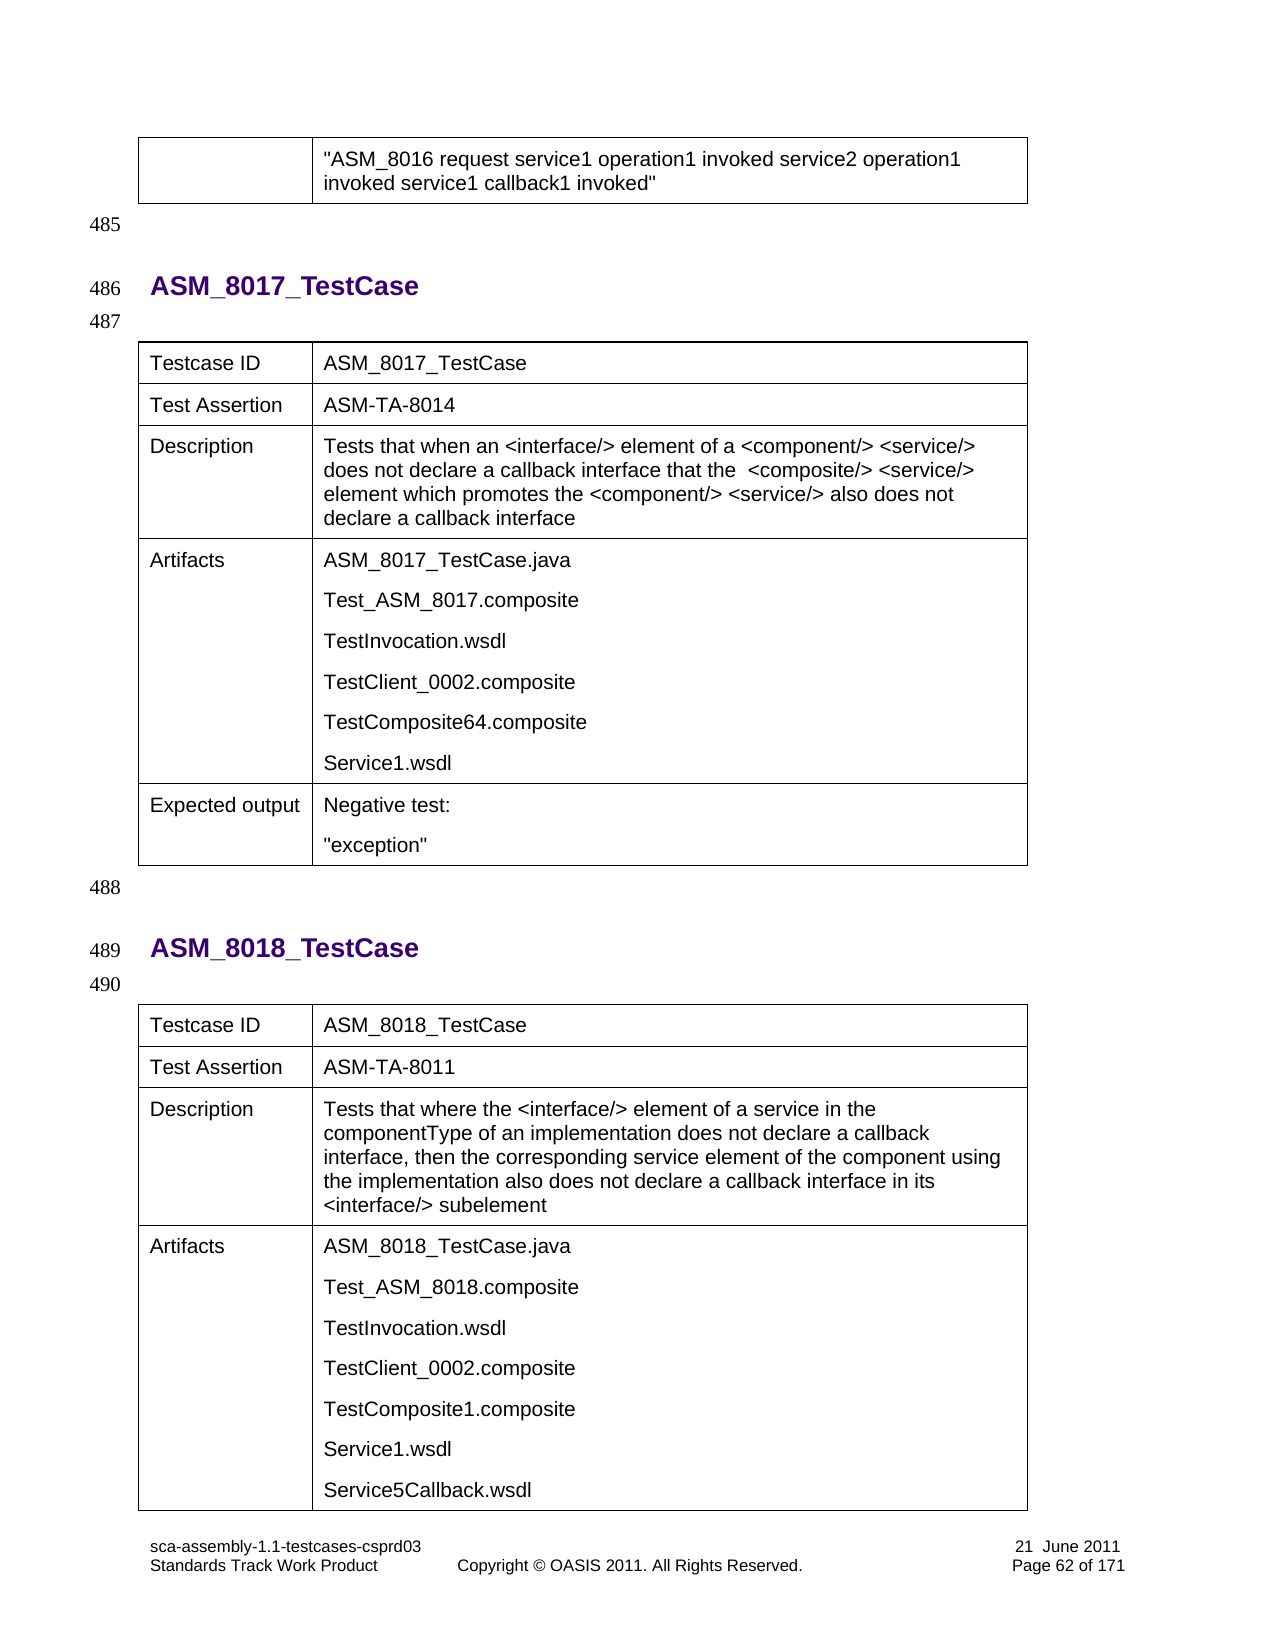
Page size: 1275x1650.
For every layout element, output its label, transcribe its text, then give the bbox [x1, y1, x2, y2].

subtitle ASM_8017_TestCase [150, 269, 1125, 301]
table_header ASM_8017_TestCase [313, 343, 1027, 383]
table_cell Artifacts [139, 1226, 312, 1510]
table_cell Negative test: "exception" [313, 784, 1027, 865]
table_cell [139, 138, 312, 203]
table_cell Tests that when an <interface/> element of a <component/> <service/> does not declare a callback interface that the <composite/> <service/> element which promotes the <component/> <service/> also does not declare a callback interface [313, 426, 1027, 538]
table_cell ASM_8018_TestCase.java Test_ASM_8018.composite TestInvocation.wsdl TestClient_0002.composite TestComposite1.composite Service1.wsdl Service5Callback.wsdl [313, 1226, 1027, 1510]
subtitle ASM_8018_TestCase [150, 932, 1125, 963]
table_header ASM_8018_TestCase [313, 1005, 1027, 1046]
table_cell ASM-TA-8014 [313, 384, 1027, 425]
table_cell Tests that where the <interface/> element of a service in the componentType of an implementation does not declare a callback interface, then the corresponding service element of the component using the implementation also does not declare a callback interface in its <interface/> subelement [313, 1088, 1027, 1225]
table_cell Expected output [139, 784, 312, 865]
table_cell Artifacts [139, 539, 312, 783]
table_cell Description [139, 426, 312, 538]
table_header Testcase ID [139, 343, 312, 383]
table_cell ASM-TA-8011 [313, 1047, 1027, 1087]
table_header Testcase ID [139, 1005, 312, 1046]
table_cell "ASM_8016 request service1 operation1 invoked service2 operation1 invoked service1 callback1 invoked" [313, 138, 1027, 203]
table_cell Test Assertion [139, 1047, 312, 1087]
table_cell Description [139, 1088, 312, 1225]
table_cell ASM_8017_TestCase.java Test_ASM_8017.composite TestInvocation.wsdl TestClient_0002.composite TestComposite64.composite Service1.wsdl [313, 539, 1027, 783]
table_cell Test Assertion [139, 384, 312, 425]
